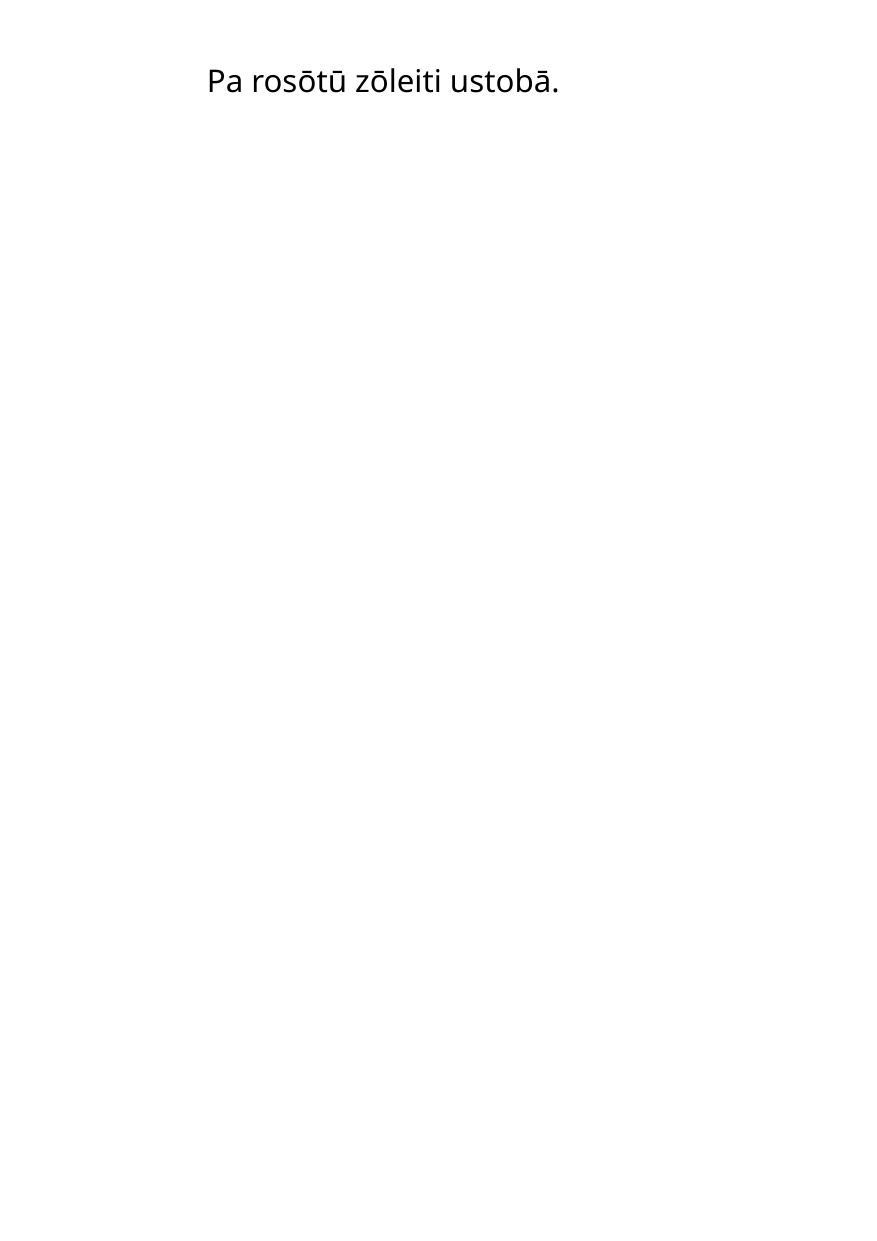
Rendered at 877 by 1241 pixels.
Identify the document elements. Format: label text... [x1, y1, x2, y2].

text Pa rosōtū zōleiti ustobā. [207, 59, 818, 102]
